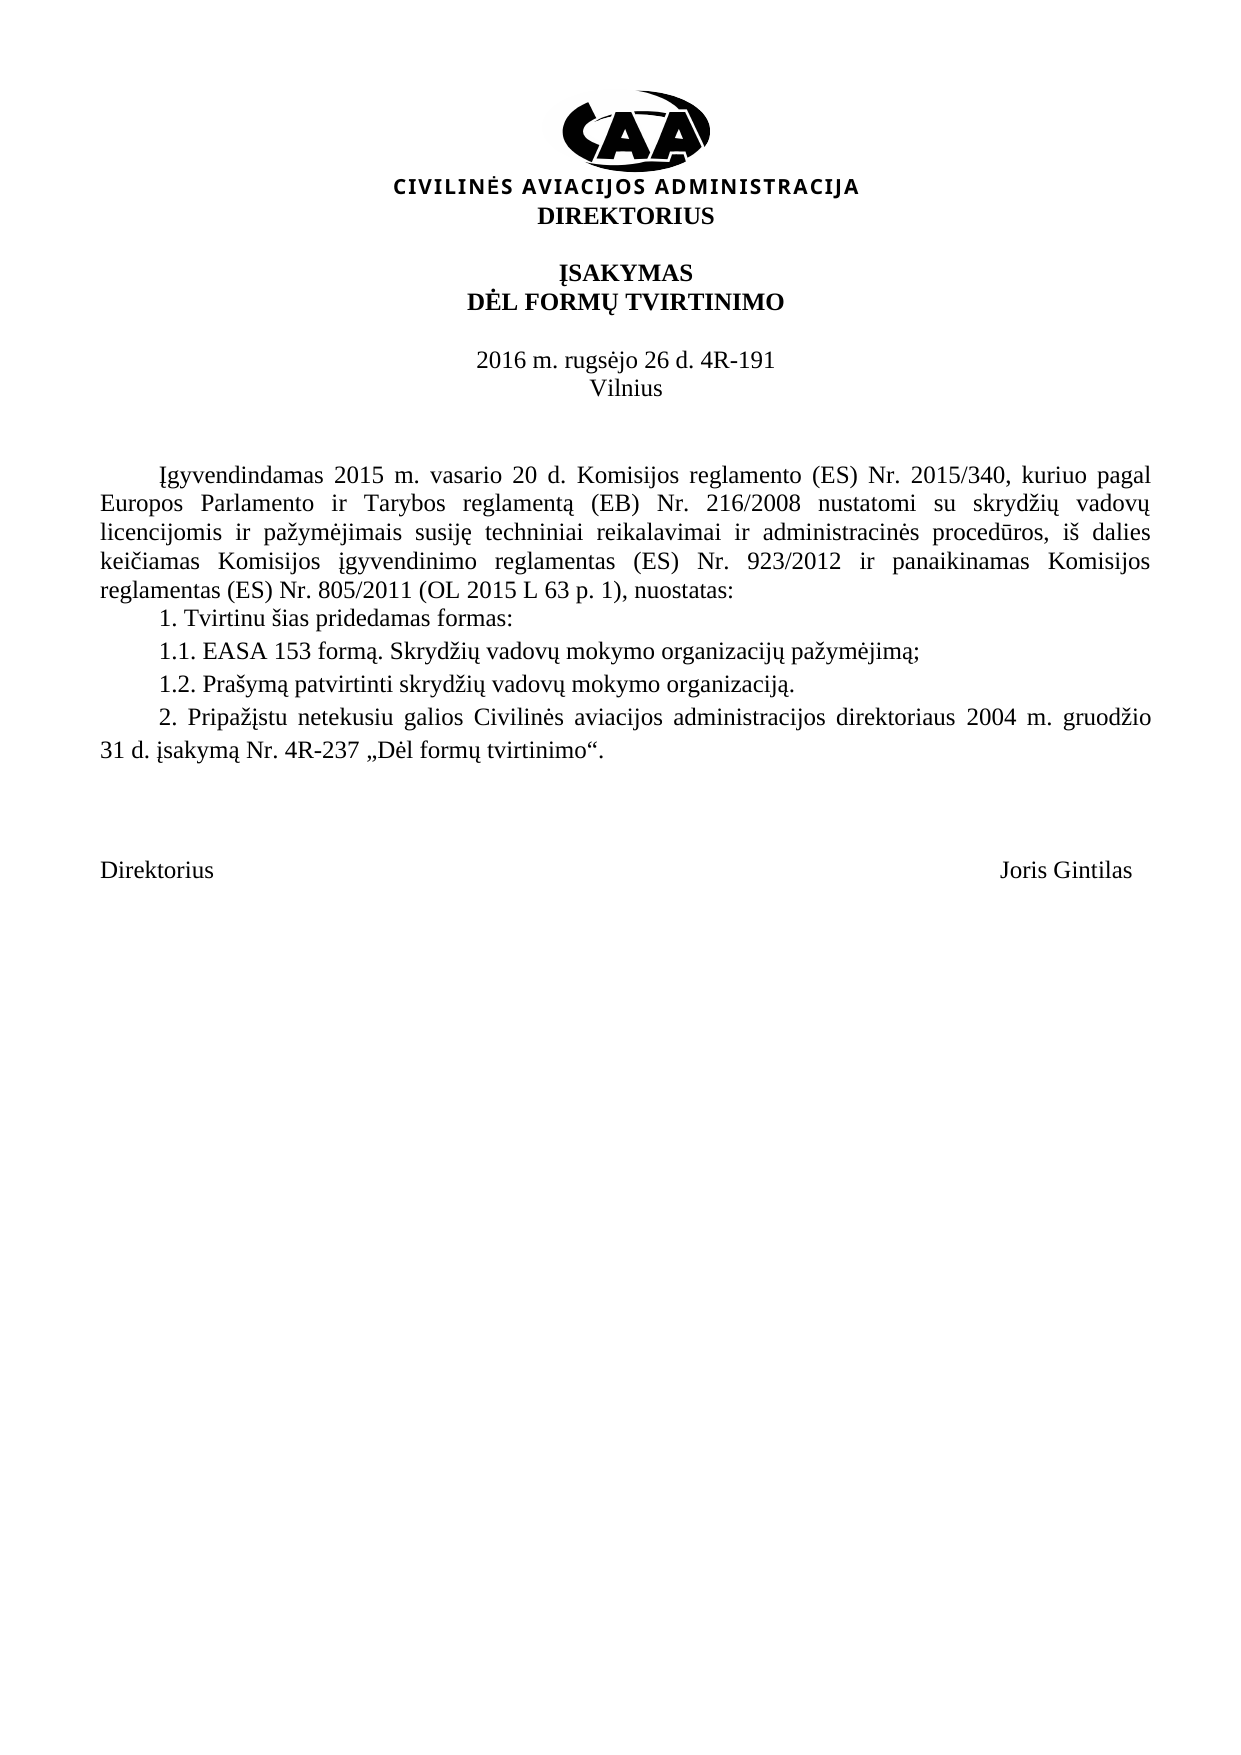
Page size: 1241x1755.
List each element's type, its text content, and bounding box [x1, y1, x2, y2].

text 1.2. Prašymą patvirtinti skrydžių vadovų mokymo organizaciją. [100, 669, 1152, 698]
text Direktorius Joris Gintilas [100, 855, 1152, 883]
text 2. Pripažįstu netekusiu galios Civilinės aviacijos administracijos direktoriaus 2004 m. gruodžio 31 d. įsakymą Nr. 4R-237 „Dėl formų tvirtinimo“. [100, 702, 1152, 764]
text DĖL FORMŲ TVIRTINIMO [100, 287, 1152, 316]
text Įgyvendindamas 2015 m. vasario 20 d. Komisijos reglamento (ES) Nr. 2015/340, kuriuo pagal Europos Parlamento ir Tarybos reglamentą (EB) Nr. 216/2008 nustatomi su skrydžių vadovų licencijomis ir pažymėjimais susiję techniniai reikalavimai ir administracinės procedūros, iš dalies keičiamas Komisijos įgyvendinimo reglamentas (ES) Nr. 923/2012 ir panaikinamas Komisijos reglamentas (ES) Nr. 805/2011 (OL 2015 L 63 p. 1), nuostatas: [100, 460, 1152, 603]
text CIVILINĖS AVIACIJOS ADMINISTRACIJA [100, 172, 1152, 201]
text DIREKTORIUS [100, 201, 1152, 230]
text 2016 m. rugsėjo 26 d. 4R-191 [100, 345, 1152, 373]
text 1. Tvirtinu šias pridedamas formas: [100, 603, 1152, 632]
text 1.1. EASA 153 formą. Skrydžių vadovų mokymo organizacijų pažymėjimą; [100, 636, 1152, 665]
text ĮSAKYMAS [100, 258, 1152, 287]
text Vilnius [100, 373, 1152, 402]
